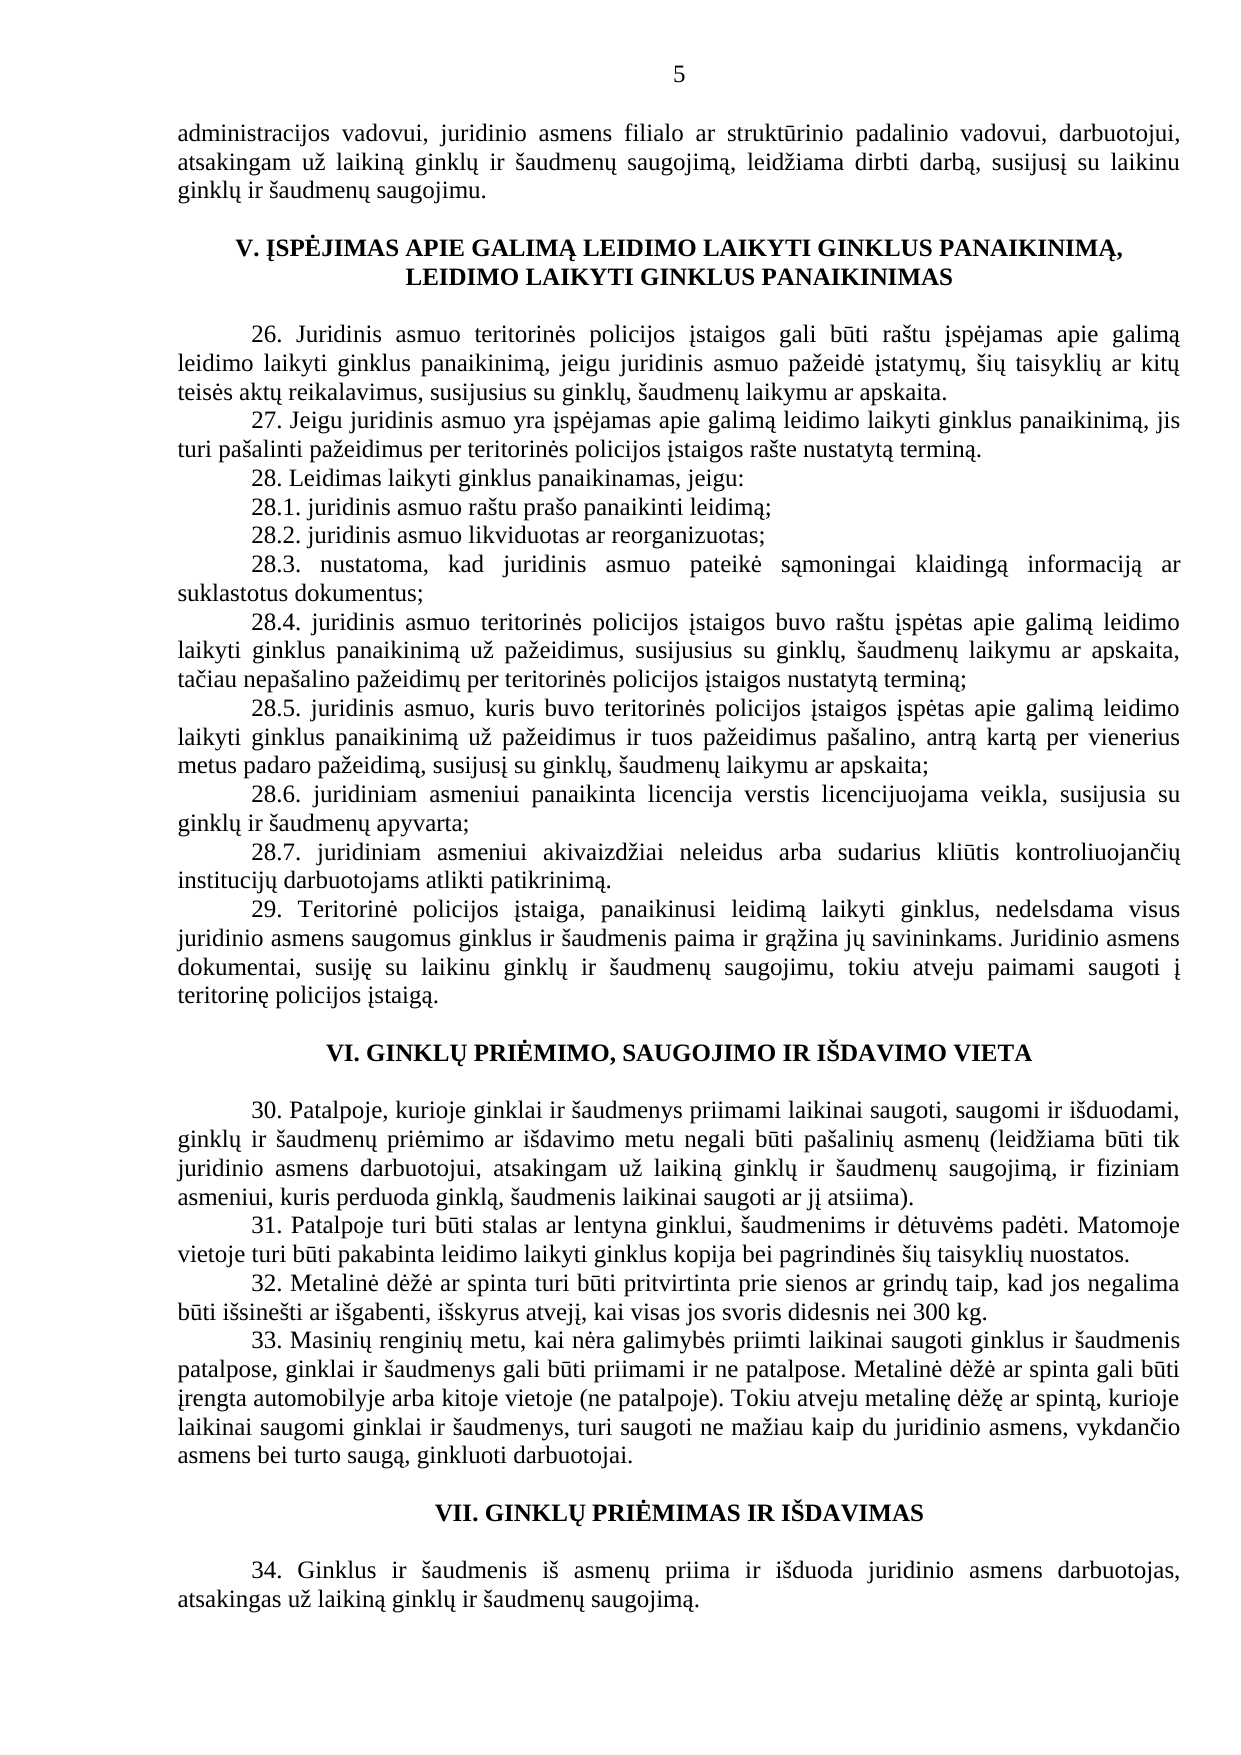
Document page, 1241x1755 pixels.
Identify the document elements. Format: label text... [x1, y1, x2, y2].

text V. ĮSPĖJIMAS APIE GALIMĄ LEIDIMO LAIKYTI GINKLUS PANAIKINIMĄ, LEIDIMO LAIKYTI GINKLUS PANAIKINIMAS [177, 233, 1181, 291]
text 28.7. juridiniam asmeniui akivaizdžiai neleidus arba sudarius kliūtis kontroliuojančių institucijų darbuotojams atlikti patikrinimą. [177, 837, 1181, 894]
text 28.6. juridiniam asmeniui panaikinta licencija verstis licencijuojama veikla, susijusia su ginklų ir šaudmenų apyvarta; [177, 779, 1181, 837]
text 34. Ginklus ir šaudmenis iš asmenų priima ir išduoda juridinio asmens darbuotojas, atsakingas už laikiną ginklų ir šaudmenų saugojimą. [177, 1556, 1181, 1613]
text VI. Ginklų priėmimo, saugojimo ir išdavimo Vieta [177, 1038, 1181, 1067]
text 29. Teritorinė policijos įstaiga, panaikinusi leidimą laikyti ginklus, nedelsdama visus juridinio asmens saugomus ginklus ir šaudmenis paima ir grąžina jų savininkams. Juridinio asmens dokumentai, susiję su laikinu ginklų ir šaudmenų saugojimu, tokiu atveju paimami saugoti į teritorinę policijos įstaigą. [177, 894, 1181, 1009]
text 28.4. juridinis asmuo teritorinės policijos įstaigos buvo raštu įspėtas apie galimą leidimo laikyti ginklus panaikinimą už pažeidimus, susijusius su ginklų, šaudmenų laikymu ar apskaita, tačiau nepašalino pažeidimų per teritorinės policijos įstaigos nustatytą terminą; [177, 607, 1181, 693]
text 28.2. juridinis asmuo likviduotas ar reorganizuotas; [177, 521, 1181, 549]
text 28.1. juridinis asmuo raštu prašo panaikinti leidimą; [177, 492, 1181, 521]
text VII. Ginklų priėmimas ir išdavimas [177, 1498, 1181, 1527]
text 33. Masinių renginių metu, kai nėra galimybės priimti laikinai saugoti ginklus ir šaudmenis patalpose, ginklai ir šaudmenys gali būti priimami ir ne patalpose. Metalinė dėžė ar spinta gali būti įrengta automobilyje arba kitoje vietoje (ne patalpoje). Tokiu atveju metalinę dėžę ar spintą, kurioje laikinai saugomi ginklai ir šaudmenys, turi saugoti ne mažiau kaip du juridinio asmens, vykdančio asmens bei turto saugą, ginkluoti darbuotojai. [177, 1326, 1181, 1469]
text 28. Leidimas laikyti ginklus panaikinamas, jeigu: [177, 463, 1181, 492]
text 28.3. nustatoma, kad juridinis asmuo pateikė sąmoningai klaidingą informaciją ar suklastotus dokumentus; [177, 549, 1181, 607]
text 26. Juridinis asmuo teritorinės policijos įstaigos gali būti raštu įspėjamas apie galimą leidimo laikyti ginklus panaikinimą, jeigu juridinis asmuo pažeidė įstatymų, šių taisyklių ar kitų teisės aktų reikalavimus, susijusius su ginklų, šaudmenų laikymu ar apskaita. [177, 319, 1181, 406]
text 32. Metalinė dėžė ar spinta turi būti pritvirtinta prie sienos ar grindų taip, kad jos negalima būti išsinešti ar išgabenti, išskyrus atvejį, kai visas jos svoris didesnis nei 300 kg. [177, 1268, 1181, 1326]
text 28.5. juridinis asmuo, kuris buvo teritorinės policijos įstaigos įspėtas apie galimą leidimo laikyti ginklus panaikinimą už pažeidimus ir tuos pažeidimus pašalino, antrą kartą per vienerius metus padaro pažeidimą, susijusį su ginklų, šaudmenų laikymu ar apskaita; [177, 693, 1181, 779]
text administracijos vadovui, juridinio asmens filialo ar struktūrinio padalinio vadovui, darbuotojui, atsakingam už laikiną ginklų ir šaudmenų saugojimą, leidžiama dirbti darbą, susijusį su laikinu ginklų ir šaudmenų saugojimu. [177, 118, 1181, 204]
text 31. Patalpoje turi būti stalas ar lentyna ginklui, šaudmenims ir dėtuvėms padėti. Matomoje vietoje turi būti pakabinta leidimo laikyti ginklus kopija bei pagrindinės šių taisyklių nuostatos. [177, 1211, 1181, 1268]
text 30. Patalpoje, kurioje ginklai ir šaudmenys priimami laikinai saugoti, saugomi ir išduodami, ginklų ir šaudmenų priėmimo ar išdavimo metu negali būti pašalinių asmenų (leidžiama būti tik juridinio asmens darbuotojui, atsakingam už laikiną ginklų ir šaudmenų saugojimą, ir fiziniam asmeniui, kuris perduoda ginklą, šaudmenis laikinai saugoti ar jį atsiima). [177, 1096, 1181, 1211]
text 27. Jeigu juridinis asmuo yra įspėjamas apie galimą leidimo laikyti ginklus panaikinimą, jis turi pašalinti pažeidimus per teritorinės policijos įstaigos rašte nustatytą terminą. [177, 406, 1181, 463]
